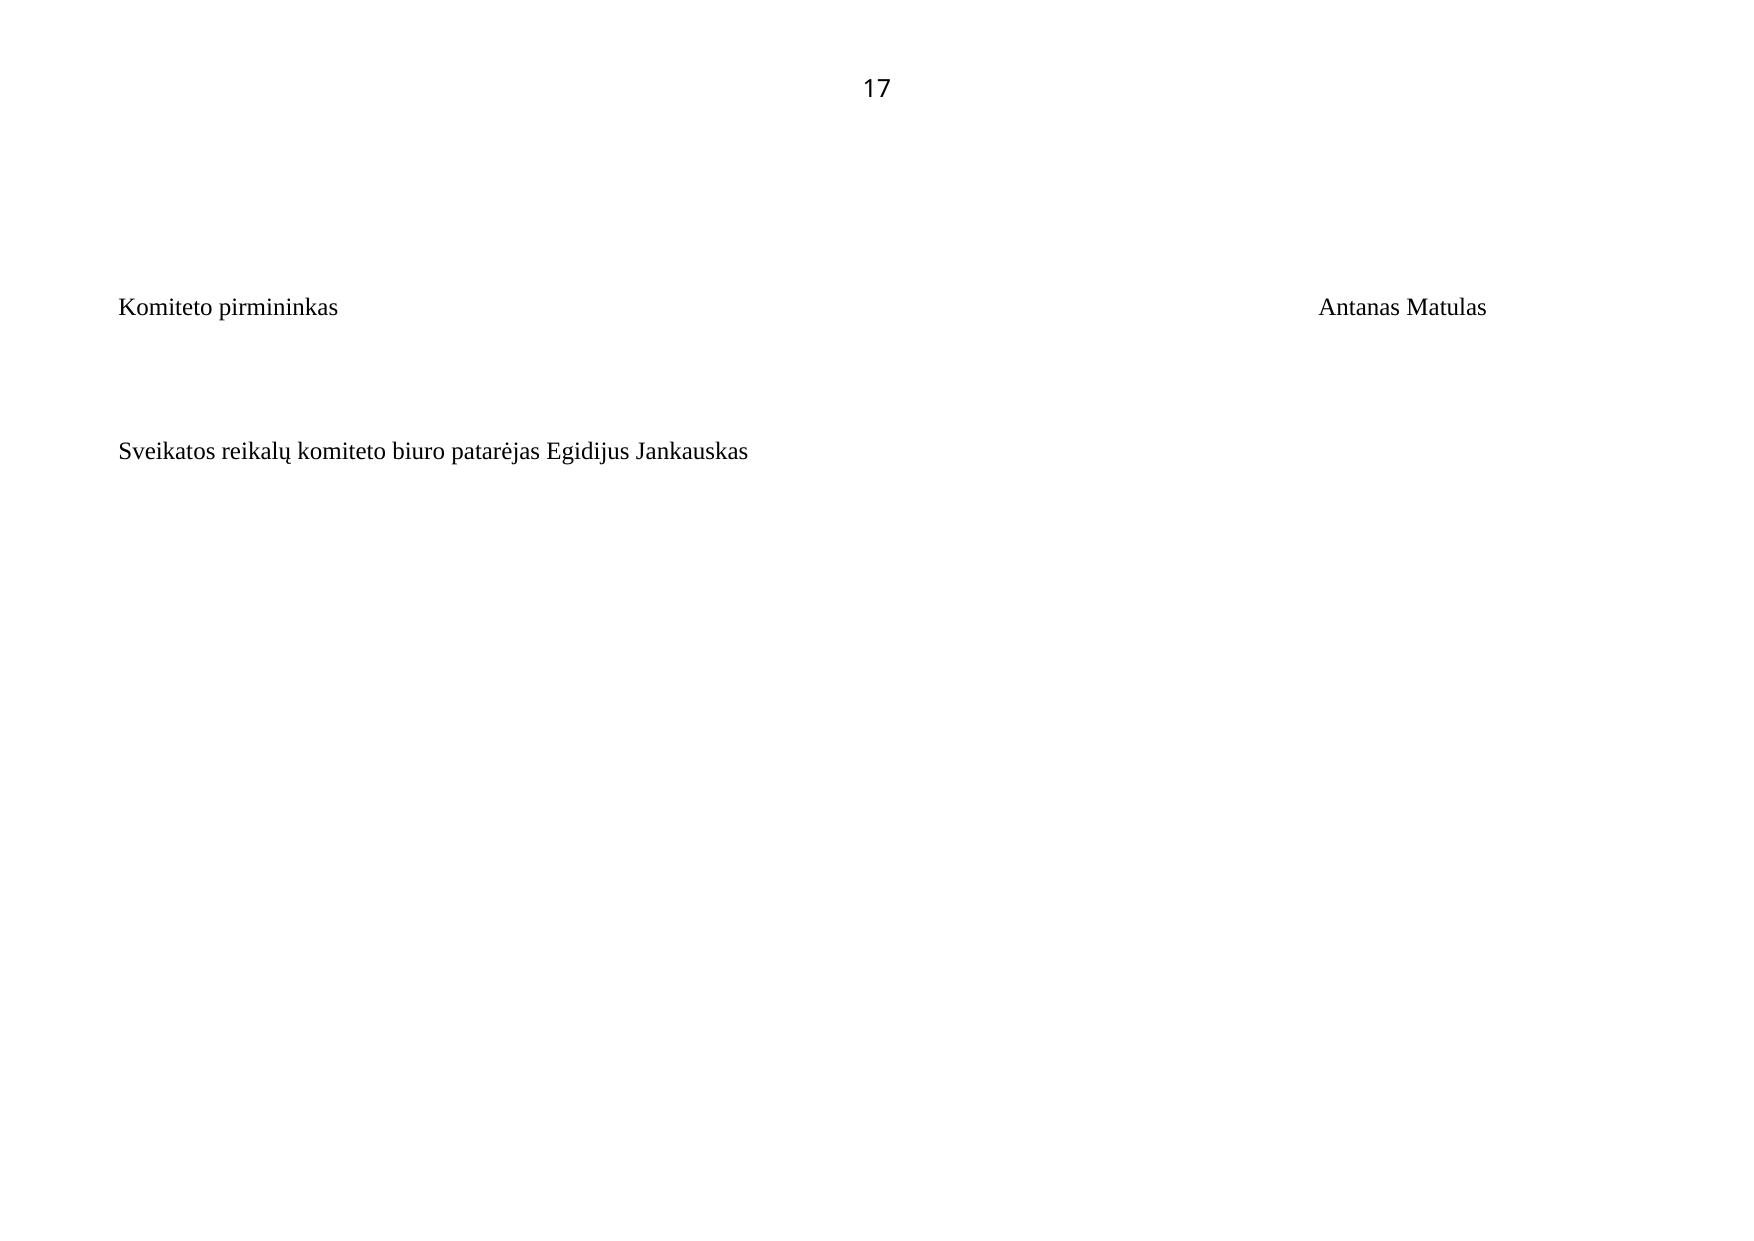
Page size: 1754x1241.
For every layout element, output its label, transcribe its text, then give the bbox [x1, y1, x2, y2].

text Komiteto pirmininkas Antanas Matulas [118, 292, 1635, 321]
text Sveikatos reikalų komiteto biuro patarėjas Egidijus Jankauskas [118, 436, 1635, 465]
